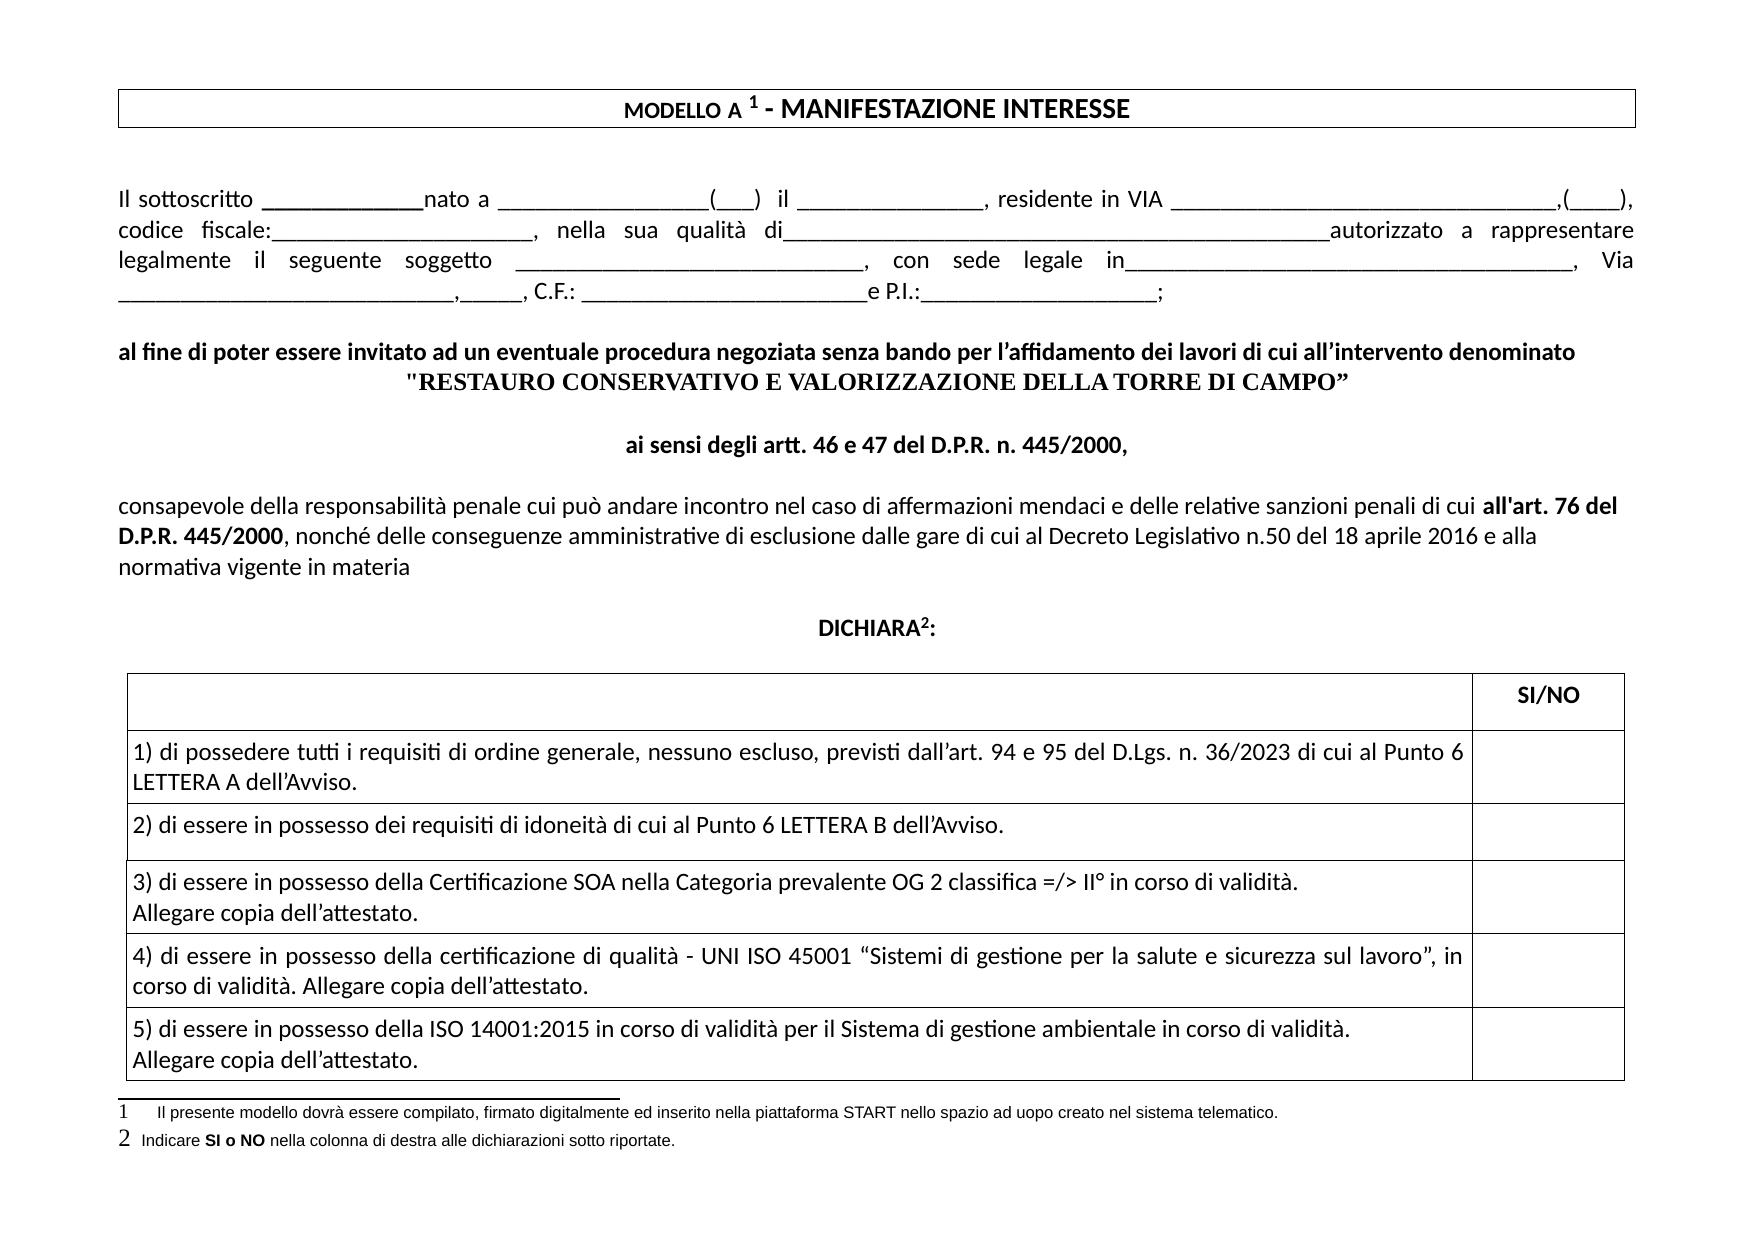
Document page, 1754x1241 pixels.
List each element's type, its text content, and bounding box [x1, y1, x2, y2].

text Indicare SI o NO nella colonna di destra alle dichiarazioni sotto riportate. [118, 1123, 1636, 1152]
table_cell [1473, 731, 1624, 803]
text consapevole della responsabilità penale cui può andare incontro nel caso di affermazioni mendaci e delle relative sanzioni penali di cui all'art. 76 del D.P.R. 445/2000, nonché delle conseguenze amministrative di esclusione dalle gare di cui al Decreto Legislativo n.50 del 18 aprile 2016 e alla normativa vigente in materia [118, 490, 1636, 581]
table_cell 4) di essere in possesso della certificazione di qualità - UNI ISO 45001 “Sistemi di gestione per la salute e sicurezza sul lavoro”, in corso di validità. Allegare copia dell’attestato. [127, 934, 1472, 1007]
table_cell 1) di possedere tutti i requisiti di ordine generale, nessuno escluso, previsti dall’art. 94 e 95 del D.Lgs. n. 36/2023 di cui al Punto 6 LETTERA A dell’Avviso. [128, 731, 1472, 803]
text "RESTAURO CONSERVATIVO E VALORIZZAZIONE DELLA TORRE DI CAMPO” [118, 367, 1636, 395]
table_header [128, 674, 1472, 730]
table_cell 5) di essere in possesso della ISO 14001:2015 in corso di validità per il Sistema di gestione ambientale in corso di validità. Allegare copia dell’attestato. [127, 1008, 1472, 1080]
table_cell [1473, 804, 1624, 859]
text ai sensi degli artt. 46 e 47 del D.P.R. n. 445/2000, [118, 429, 1636, 459]
text Il sottoscritto _____________nato a _________________(___) il _______________, residente in VIA _______________________________,(____), codice fiscale:_____________________, nella sua qualità di____________________________________________autorizzato a rappresentare legalmente il seguente soggetto ____________________________, con sede legale in____________________________________, Via ___________________________,_____, C.F.: _______________________e P.I.:___________________; [118, 183, 1636, 306]
text al fine di poter essere invitato ad un eventuale procedura negoziata senza bando per l’affidamento dei lavori di cui all’intervento denominato [118, 336, 1636, 367]
text Il presente modello dovrà essere compilato, firmato digitalmente ed inserito nella piattaforma START nello spazio ad uopo creato nel sistema telematico. [118, 1099, 1636, 1123]
text DICHIARA: [118, 612, 1636, 642]
table_cell [1473, 861, 1624, 933]
text modello a - MANIFESTAZIONE INTERESSE [119, 90, 1635, 127]
table_header SI/NO [1473, 674, 1624, 730]
table_cell [1473, 1008, 1624, 1080]
table_cell [1473, 934, 1624, 1007]
table_cell 2) di essere in possesso dei requisiti di idoneità di cui al Punto 6 LETTERA B dell’Avviso. [128, 804, 1472, 859]
table_cell 3) di essere in possesso della Certificazione SOA nella Categoria prevalente OG 2 classifica =/> II° in corso di validità. Allegare copia dell’attestato. [127, 861, 1472, 933]
